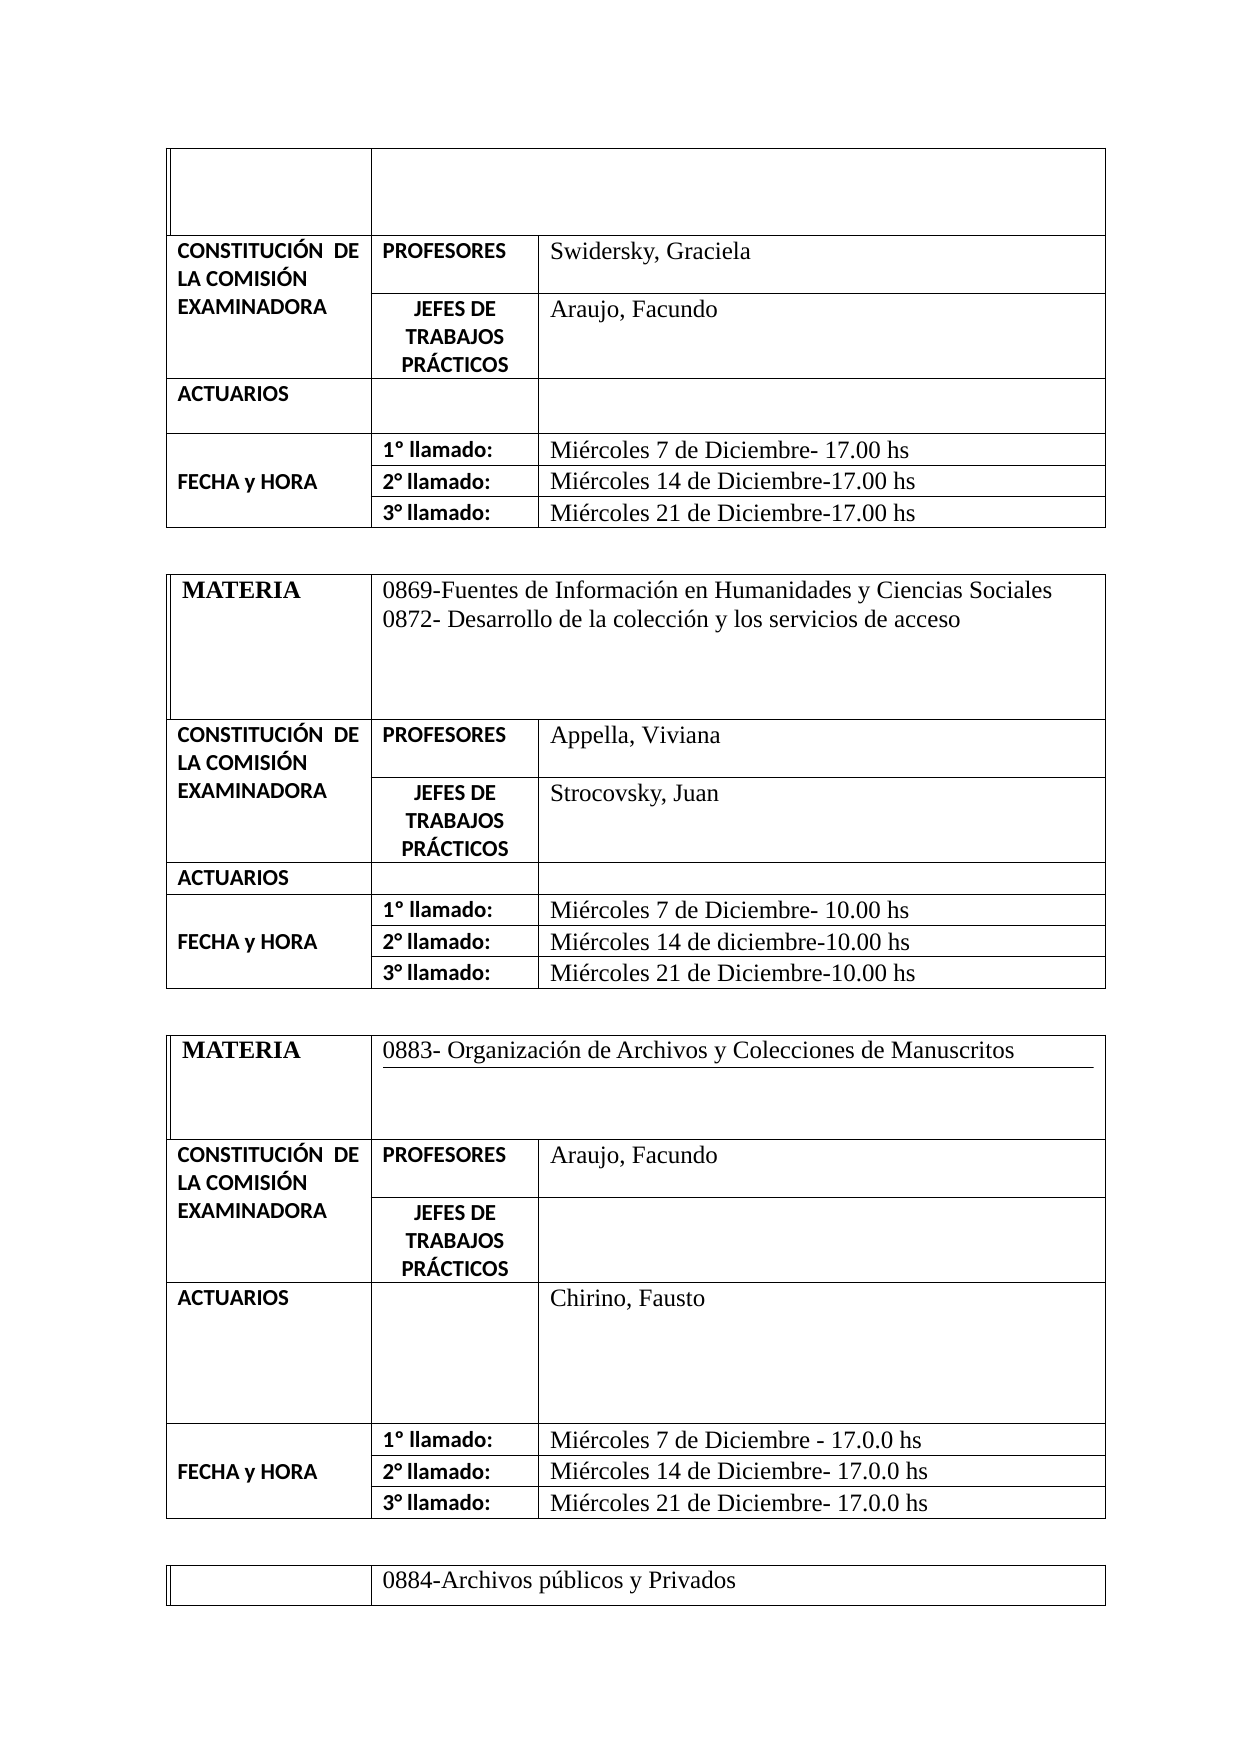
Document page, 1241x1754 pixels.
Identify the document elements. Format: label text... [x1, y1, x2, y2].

table_cell Swidersky, Graciela [539, 236, 1105, 293]
table_cell [372, 863, 538, 893]
table_cell 3° llamado: [372, 1487, 538, 1517]
table_cell Miércoles 21 de Diciembre-10.00 hs [539, 957, 1105, 987]
table_header [171, 1566, 371, 1605]
table_header 0883- Organización de Archivos y Colecciones de Manuscritos [372, 1036, 1105, 1139]
table_cell [539, 863, 1105, 893]
table_cell 2° llamado: [372, 466, 538, 496]
table_header [372, 149, 1105, 235]
table_cell Miércoles 14 de diciembre-10.00 hs [539, 926, 1105, 956]
table_cell FECHA y HORA [167, 434, 371, 527]
table_cell ACTUARIOS [167, 379, 371, 433]
table_cell JEFES DE TRABAJOS PRÁCTICOS [372, 1198, 538, 1282]
table_cell CONSTITUCIÓN DE LA COMISIÓN EXAMINADORA [167, 720, 371, 862]
table_cell PROFESORES [372, 1140, 538, 1197]
table_header 0869-Fuentes de Información en Humanidades y Ciencias Sociales 0872- Desarrollo de la colección y los servicios de acceso [372, 575, 1105, 719]
table_cell Miércoles 14 de Diciembre- 17.0.0 hs [539, 1456, 1105, 1486]
table_cell ACTUARIOS [167, 863, 371, 893]
table_cell PROFESORES [372, 720, 538, 777]
table_cell [539, 1198, 1105, 1282]
table_cell ACTUARIOS [167, 1283, 371, 1423]
table_cell FECHA y HORA [167, 1424, 371, 1517]
table_cell Appella, Viviana [539, 720, 1105, 777]
table_cell JEFES DE TRABAJOS PRÁCTICOS [372, 778, 538, 862]
table_cell CONSTITUCIÓN DE LA COMISIÓN EXAMINADORA [167, 236, 371, 378]
table_cell Miércoles 7 de Diciembre- 17.00 hs [539, 434, 1105, 464]
table_cell Strocovsky, Juan [539, 778, 1105, 862]
table_cell 3° llamado: [372, 497, 538, 527]
table_cell Miércoles 14 de Diciembre-17.00 hs [539, 466, 1105, 496]
table_header MATERIA [171, 1036, 371, 1139]
table_cell Miércoles 7 de Diciembre- 10.00 hs [539, 895, 1105, 925]
table_header 0884-Archivos públicos y Privados [372, 1566, 1105, 1605]
table_cell [539, 379, 1105, 433]
table_cell 1º llamado: [372, 895, 538, 925]
table_cell 1º llamado: [372, 1424, 538, 1455]
table_cell FECHA y HORA [167, 895, 371, 987]
table_header MATERIA [171, 575, 371, 719]
table_cell 2° llamado: [372, 1456, 538, 1486]
table_cell Araujo, Facundo [539, 1140, 1105, 1197]
table_cell [372, 379, 538, 433]
table_cell PROFESORES [372, 236, 538, 293]
table_cell 3° llamado: [372, 957, 538, 987]
table_header [171, 149, 371, 235]
table_cell Miércoles 21 de Diciembre-17.00 hs [539, 497, 1105, 527]
table_cell Araujo, Facundo [539, 294, 1105, 378]
table_cell Chirino, Fausto [539, 1283, 1105, 1423]
table_cell Miércoles 7 de Diciembre - 17.0.0 hs [539, 1424, 1105, 1455]
table_cell JEFES DE TRABAJOS PRÁCTICOS [372, 294, 538, 378]
table_cell 2° llamado: [372, 926, 538, 956]
table_cell Miércoles 21 de Diciembre- 17.0.0 hs [539, 1487, 1105, 1517]
table_cell [372, 1283, 538, 1423]
table_cell CONSTITUCIÓN DE LA COMISIÓN EXAMINADORA [167, 1140, 371, 1282]
table_cell 1º llamado: [372, 434, 538, 464]
